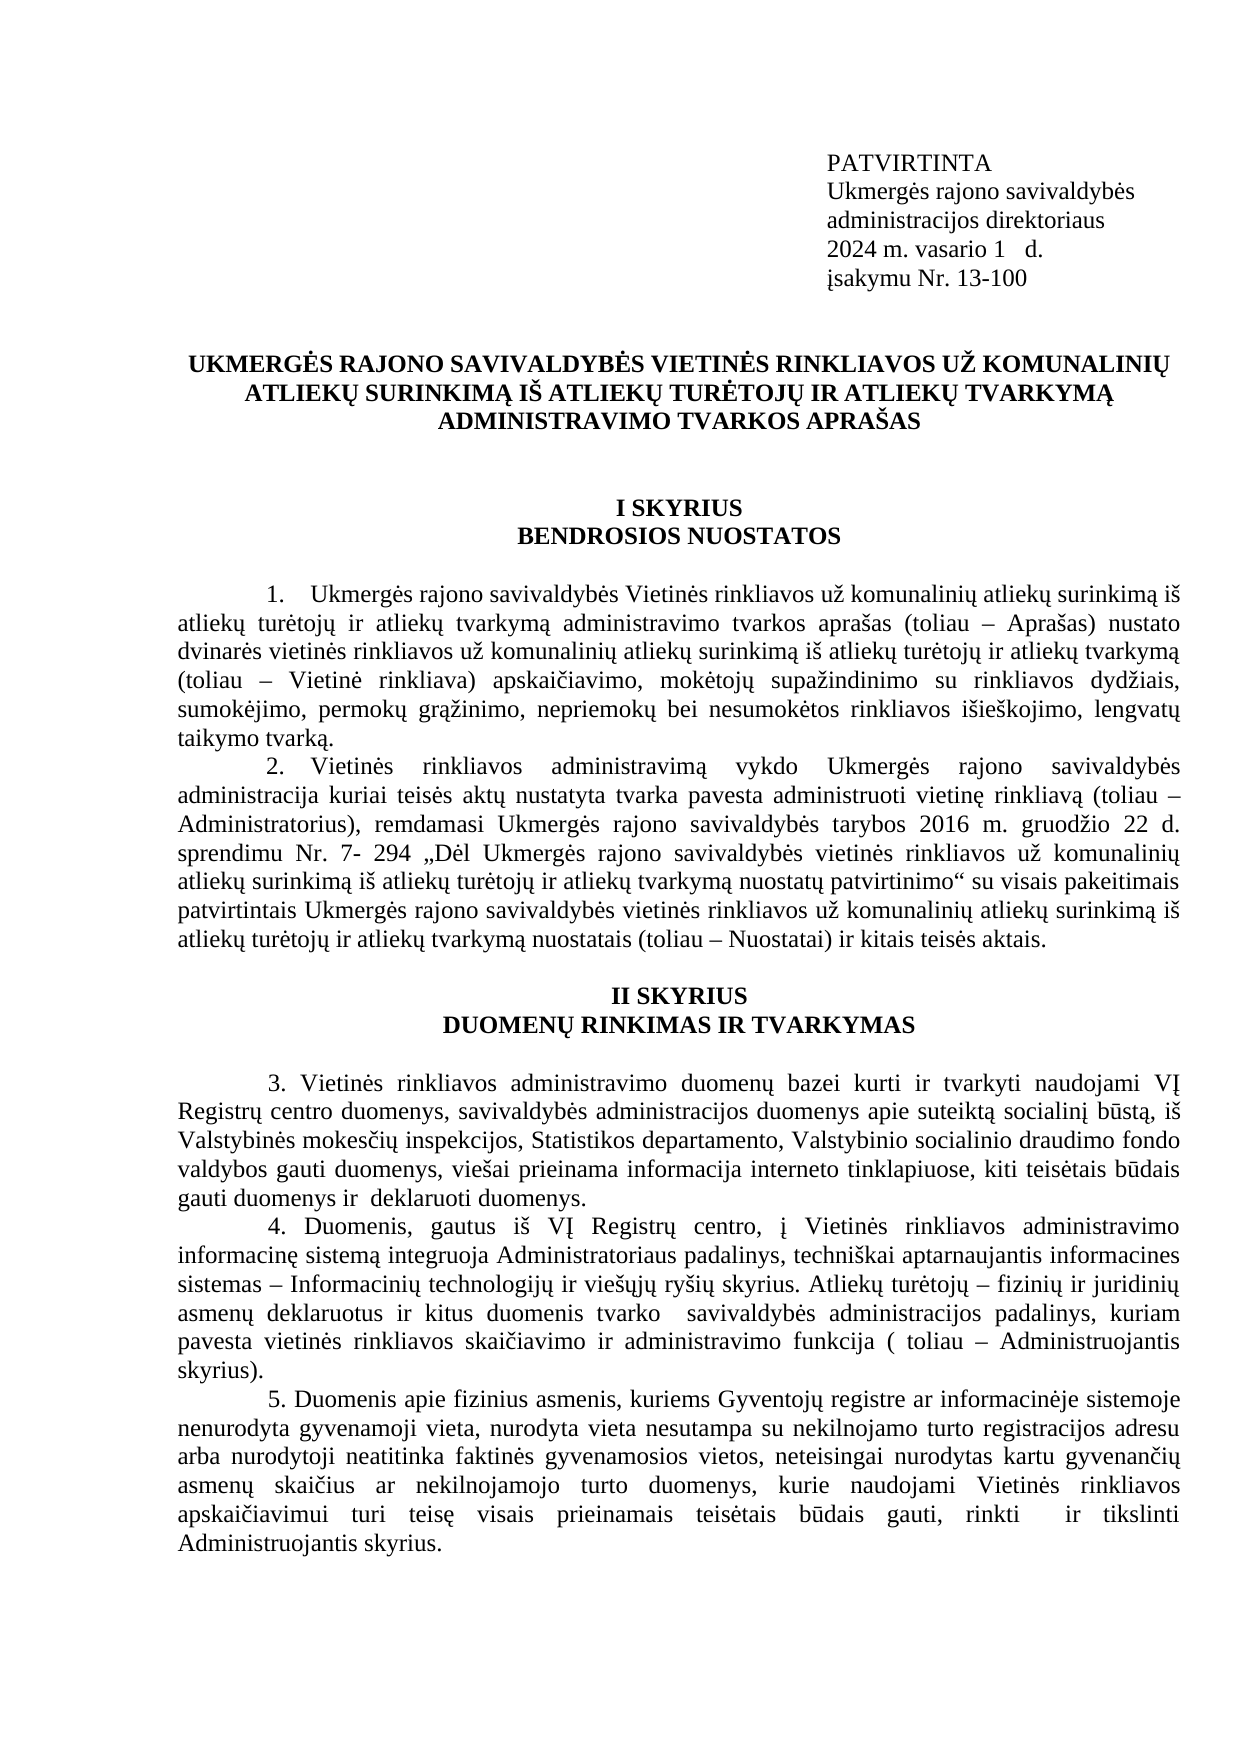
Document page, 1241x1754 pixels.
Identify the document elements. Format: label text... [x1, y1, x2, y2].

text II SKYRIUS [177, 981, 1181, 1010]
text 4. Duomenis, gautus iš VĮ Registrų centro, į Vietinės rinkliavos administravimo informacinę sistemą integruoja Administratoriaus padalinys, techniškai aptarnaujantis informacines sistemas – Informacinių technologijų ir viešųjų ryšių skyrius. Atliekų turėtojų – fizinių ir juridinių asmenų deklaruotus ir kitus duomenis tvarko savivaldybės administracijos padalinys, kuriam pavesta vietinės rinkliavos skaičiavimo ir administravimo funkcija ( toliau – Administruojantis skyrius). [177, 1211, 1181, 1384]
text UKMERGĖS RAJONO SAVIVALDYBĖS VIETINĖS RINKLIAVOS UŽ KOMUNALINIŲ ATLIEKŲ SURINKIMĄ IŠ ATLIEKŲ TURĖTOJŲ IR ATLIEKŲ TVARKYMĄ ADMINISTRAVIMO TVARKOS APRAŠAS [177, 349, 1181, 435]
text įsakymu Nr. 13-100 [697, 263, 1181, 291]
text DUOMENŲ RINKIMAS IR TVARKYMAS [177, 1010, 1181, 1039]
text 5. Duomenis apie fizinius asmenis, kuriems Gyventojų registre ar informacinėje sistemoje nenurodyta gyvenamoji vieta, nurodyta vieta nesutampa su nekilnojamo turto registracijos adresu arba nurodytoji neatitinka faktinės gyvenamosios vietos, neteisingai nurodytas kartu gyvenančių asmenų skaičius ar nekilnojamojo turto duomenys, kurie naudojami Vietinės rinkliavos apskaičiavimui turi teisę visais prieinamais teisėtais būdais gauti, rinkti ir tikslinti Administruojantis skyrius. [177, 1384, 1181, 1556]
text 2. Vietinės rinkliavos administravimą vykdo Ukmergės rajono savivaldybės administracija kuriai teisės aktų nustatyta tvarka pavesta administruoti vietinę rinkliavą (toliau – Administratorius), remdamasi Ukmergės rajono savivaldybės tarybos 2016 m. gruodžio 22 d. sprendimu Nr. 7- 294 „Dėl Ukmergės rajono savivaldybės vietinės rinkliavos už komunalinių atliekų surinkimą iš atliekų turėtojų ir atliekų tvarkymą nuostatų patvirtinimo“ su visais pakeitimais patvirtintais Ukmergės rajono savivaldybės vietinės rinkliavos už komunalinių atliekų surinkimą iš atliekų turėtojų ir atliekų tvarkymą nuostatais (toliau – Nuostatai) ir kitais teisės aktais. [177, 751, 1181, 953]
text PATVIRTINTA [697, 148, 1181, 176]
text Ukmergės rajono savivaldybės [697, 176, 1181, 205]
text I SKYRIUS [177, 493, 1181, 521]
text BENDROSIOS NUOSTATOS [177, 521, 1181, 550]
text 2024 m. vasario 1 d. [827, 234, 1181, 263]
text administracijos direktoriaus [697, 205, 1181, 234]
text 1. Ukmergės rajono savivaldybės Vietinės rinkliavos už komunalinių atliekų surinkimą iš atliekų turėtojų ir atliekų tvarkymą administravimo tvarkos aprašas (toliau – Aprašas) nustato dvinarės vietinės rinkliavos už komunalinių atliekų surinkimą iš atliekų turėtojų ir atliekų tvarkymą (toliau – Vietinė rinkliava) apskaičiavimo, mokėtojų supažindinimo su rinkliavos dydžiais, sumokėjimo, permokų grąžinimo, nepriemokų bei nesumokėtos rinkliavos išieškojimo, lengvatų taikymo tvarką. [177, 579, 1181, 751]
text 3. Vietinės rinkliavos administravimo duomenų bazei kurti ir tvarkyti naudojami VĮ Registrų centro duomenys, savivaldybės administracijos duomenys apie suteiktą socialinį būstą, iš Valstybinės mokesčių inspekcijos, Statistikos departamento, Valstybinio socialinio draudimo fondo valdybos gauti duomenys, viešai prieinama informacija interneto tinklapiuose, kiti teisėtais būdais gauti duomenys ir deklaruoti duomenys. [177, 1068, 1181, 1211]
